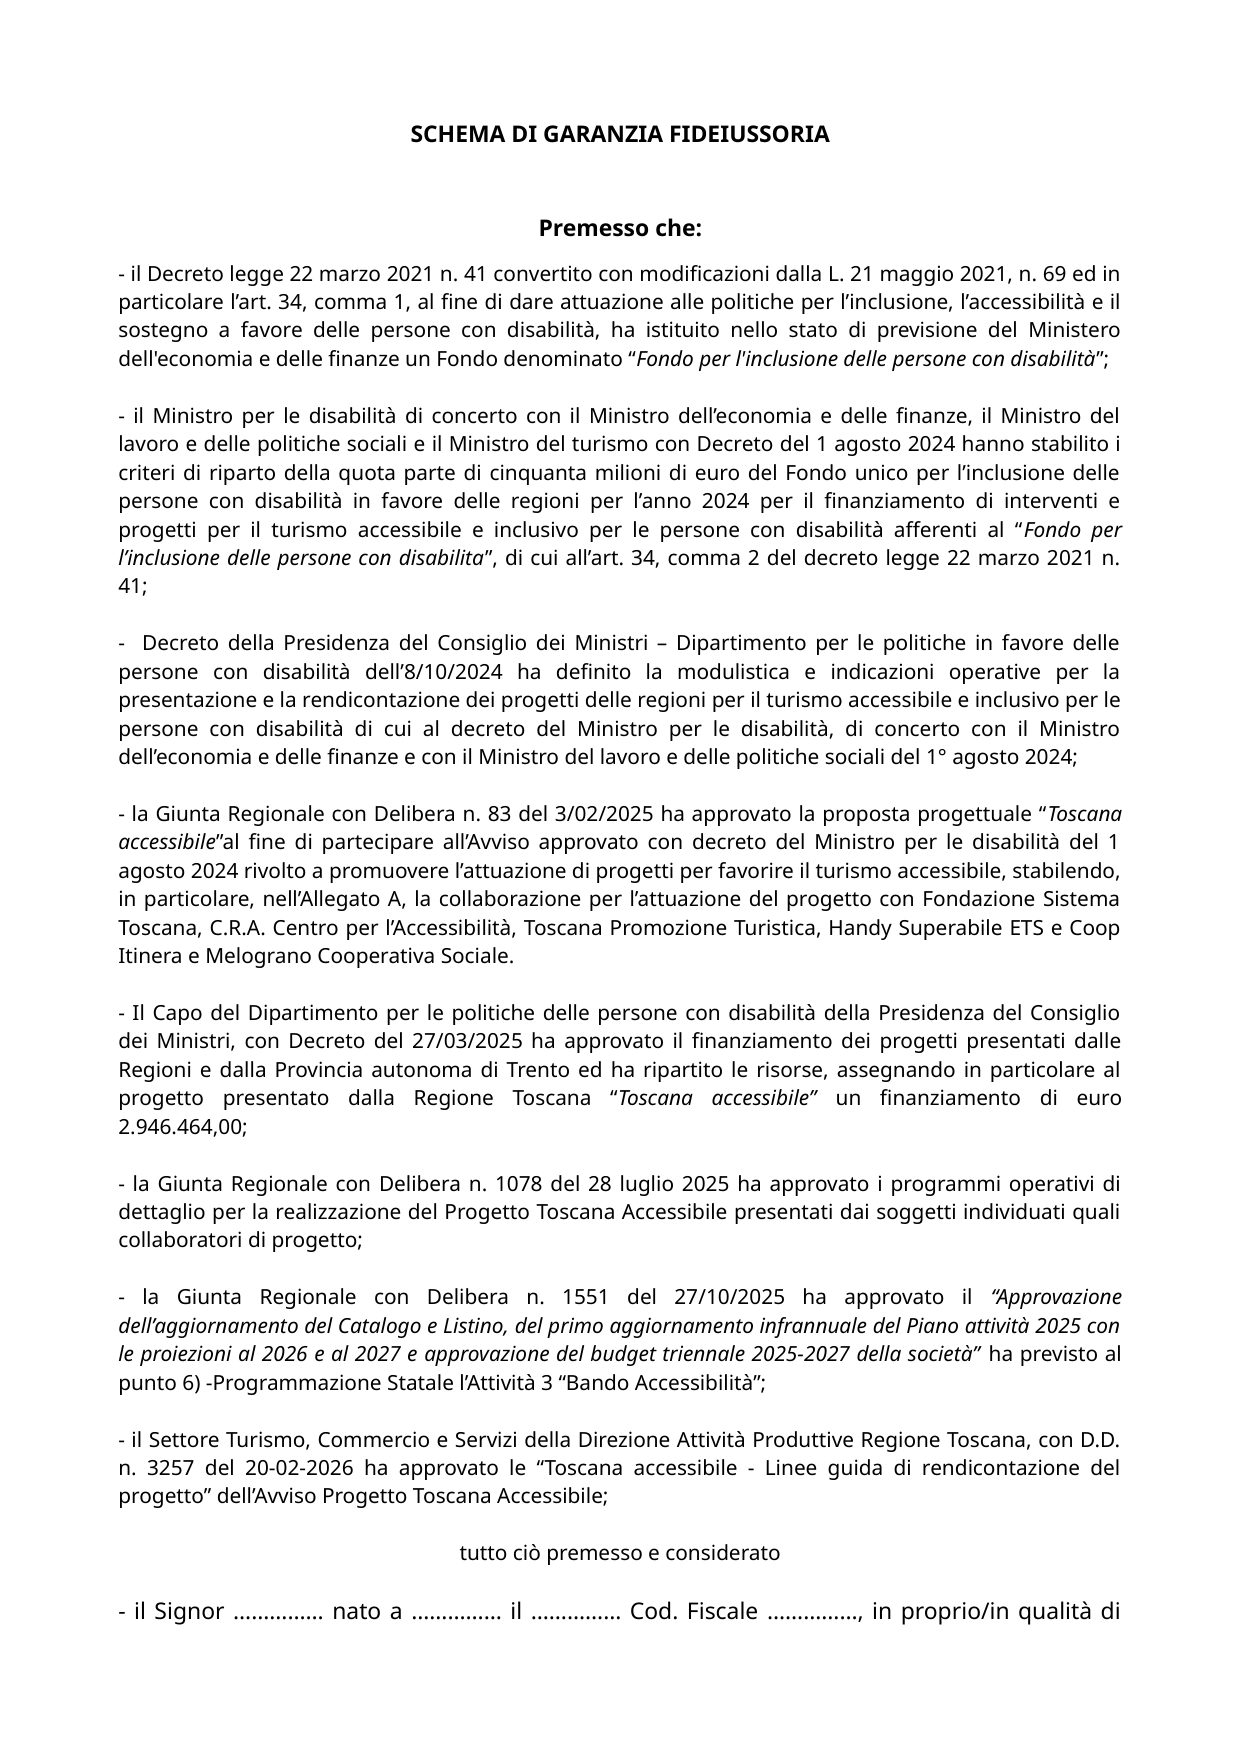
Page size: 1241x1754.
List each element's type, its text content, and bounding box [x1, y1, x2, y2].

text - il Signor …………… nato a …………… il …………… Cod. Fiscale ……………, in proprio/in qualità di [118, 1595, 1122, 1627]
text - la Giunta Regionale con Delibera n. 83 del 3/02/2025 ha approvato la proposta progettuale “Toscana accessibile”al fine di partecipare all’Avviso approvato con decreto del Ministro per le disabilità del 1 agosto 2024 rivolto a promuovere l’attuazione di progetti per favorire il turismo accessibile, stabilendo, in particolare, nell’Allegato A, la collaborazione per l’attuazione del progetto con Fondazione Sistema Toscana, C.R.A. Centro per l’Accessibilità, Toscana Promozione Turistica, Handy Superabile ETS e Coop Itinera e Melograno Cooperativa Sociale. [118, 799, 1122, 970]
text - il Decreto legge 22 marzo 2021 n. 41 convertito con modificazioni dalla L. 21 maggio 2021, n. 69 ed in particolare l’art. 34, comma 1, al fine di dare attuazione alle politiche per l’inclusione, l’accessibilità e il sostegno a favore delle persone con disabilità, ha istituito nello stato di previsione del Ministero dell'economia e delle finanze un Fondo denominato “Fondo per l'inclusione delle persone con disabilità”; [118, 259, 1122, 372]
text Premesso che: [118, 212, 1122, 243]
text - Decreto della Presidenza del Consiglio dei Ministri – Dipartimento per le politiche in favore delle persone con disabilità dell’8/10/2024 ha definito la modulistica e indicazioni operative per la presentazione e la rendicontazione dei progetti delle regioni per il turismo accessibile e inclusivo per le persone con disabilità di cui al decreto del Ministro per le disabilità, di concerto con il Ministro dell’economia e delle finanze e con il Ministro del lavoro e delle politiche sociali del 1° agosto 2024; [118, 628, 1122, 771]
text - la Giunta Regionale con Delibera n. 1551 del 27/10/2025 ha approvato il “Approvazione dell’aggiornamento del Catalogo e Listino, del primo aggiornamento infrannuale del Piano attività 2025 con le proiezioni al 2026 e al 2027 e approvazione del budget triennale 2025-2027 della società” ha previsto al punto 6) -Programmazione Statale l’Attività 3 “Bando Accessibilità”; [118, 1282, 1122, 1396]
text SCHEMA DI GARANZIA FIDEIUSSORIA [118, 118, 1122, 149]
text - il Ministro per le disabilità di concerto con il Ministro dell’economia e delle finanze, il Ministro del lavoro e delle politiche sociali e il Ministro del turismo con Decreto del 1 agosto 2024 hanno stabilito i criteri di riparto della quota parte di cinquanta milioni di euro del Fondo unico per l’inclusione delle persone con disabilità in favore delle regioni per l’anno 2024 per il finanziamento di interventi e progetti per il turismo accessibile e inclusivo per le persone con disabilità afferenti al “Fondo per l’inclusione delle persone con disabilita”, di cui all’art. 34, comma 2 del decreto legge 22 marzo 2021 n. 41; [118, 401, 1122, 600]
text - la Giunta Regionale con Delibera n. 1078 del 28 luglio 2025 ha approvato i programmi operativi di dettaglio per la realizzazione del Progetto Toscana Accessibile presentati dai soggetti individuati quali collaboratori di progetto; [118, 1169, 1122, 1254]
text - il Settore Turismo, Commercio e Servizi della Direzione Attività Produttive Regione Toscana, con D.D. n. 3257 del 20-02-2026 ha approvato le “Toscana accessibile - Linee guida di rendicontazione del progetto” dell’Avviso Progetto Toscana Accessibile; [118, 1425, 1122, 1510]
text tutto ciò premesso e considerato [118, 1538, 1122, 1567]
text - Il Capo del Dipartimento per le politiche delle persone con disabilità della Presidenza del Consiglio dei Ministri, con Decreto del 27/03/2025 ha approvato il finanziamento dei progetti presentati dalle Regioni e dalla Provincia autonoma di Trento ed ha ripartito le risorse, assegnando in particolare al progetto presentato dalla Regione Toscana “Toscana accessibile” un finanziamento di euro 2.946.464,00; [118, 998, 1122, 1140]
